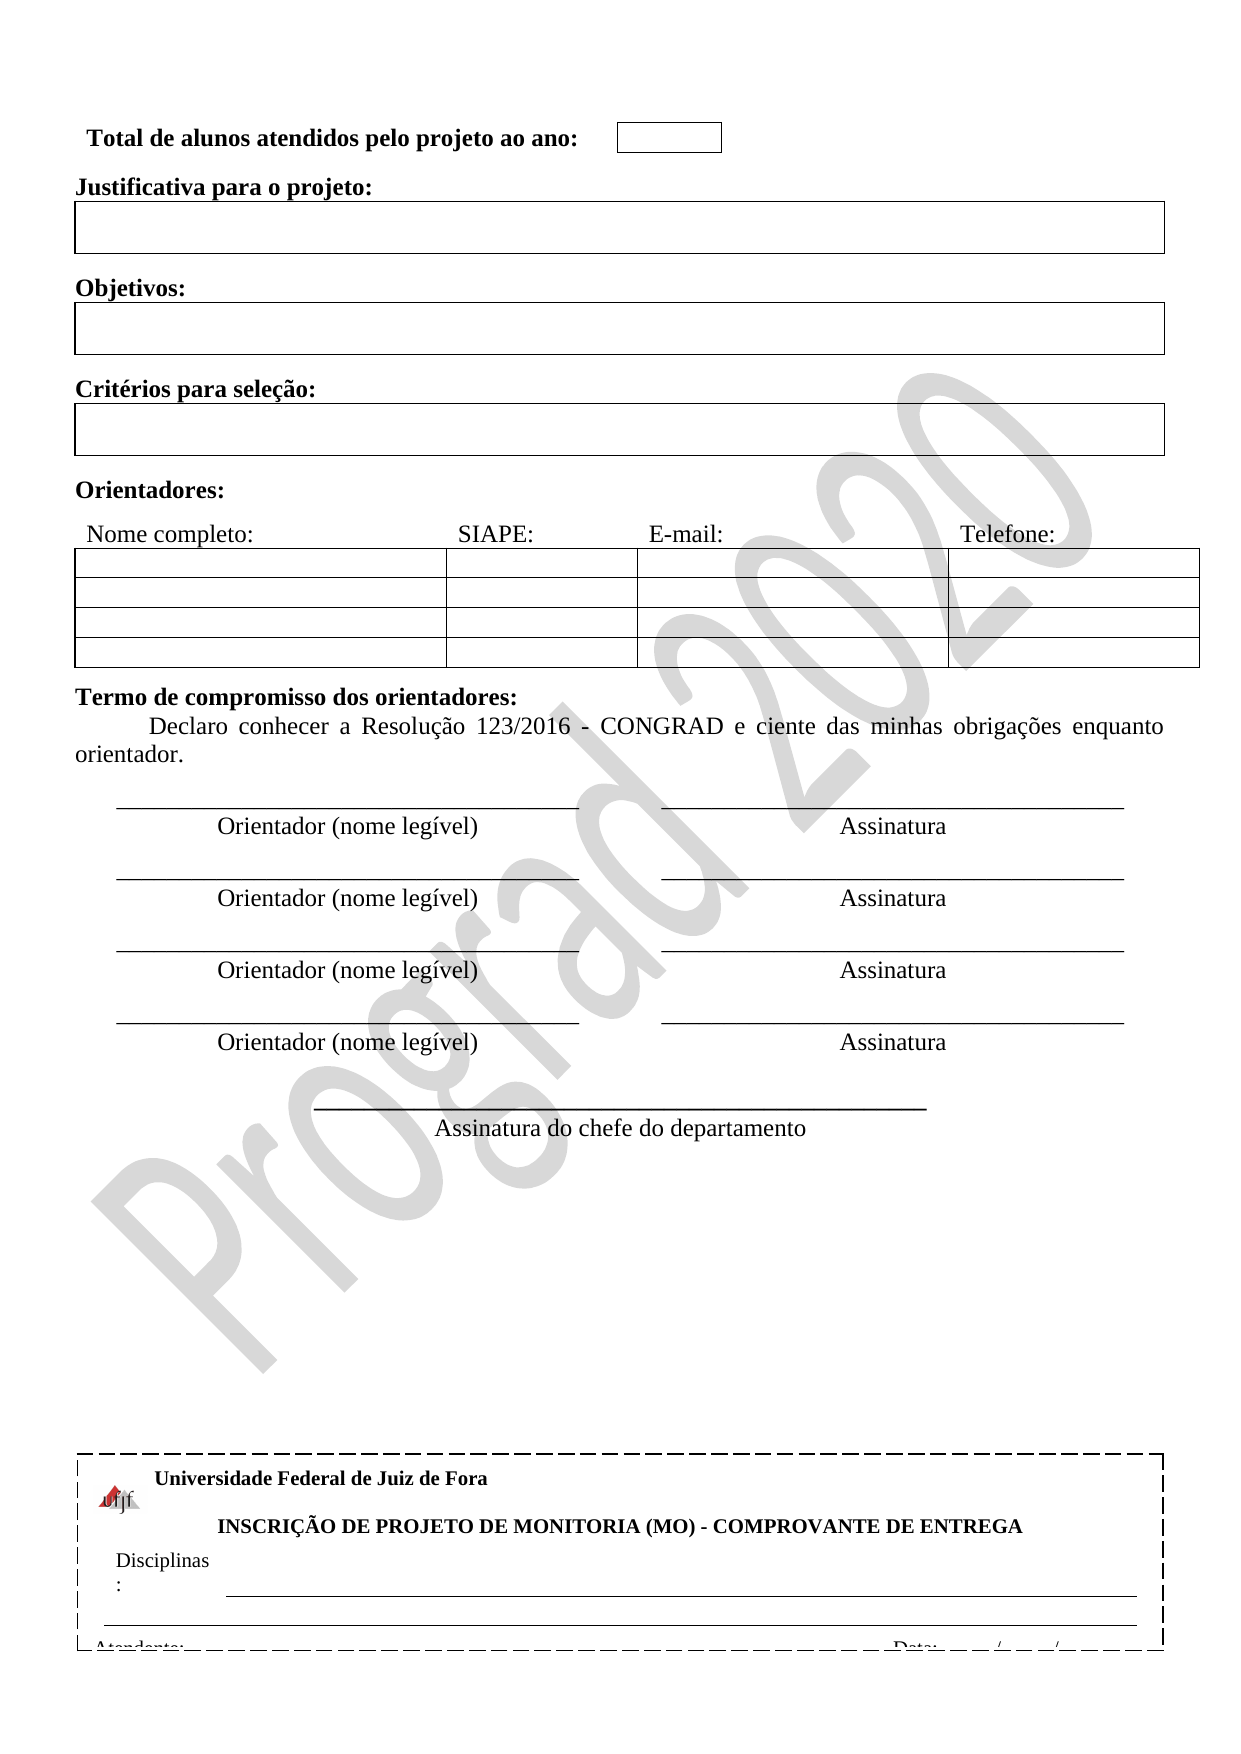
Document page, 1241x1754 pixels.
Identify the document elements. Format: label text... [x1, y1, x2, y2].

table_header _____________________________________ Orientador (nome legível) [458, 1024, 532, 1056]
table_header _____________________________________ Orientador (nome legível) [505, 998, 620, 1056]
table_header [76, 202, 1164, 253]
table_cell [960, 608, 986, 632]
text [771, 682, 844, 711]
table_header _____________________________________ Orientador (nome legível) [577, 927, 620, 984]
text Orientadores: [75, 476, 818, 504]
text Declaro conhecer a Resolução 123/2016 - CONGRAD e ciente das minhas obrigações enquanto orientador. [781, 711, 1165, 768]
table_header _____________________________________ Orientador (nome legível) [75, 783, 599, 840]
text [903, 476, 954, 504]
text _________________________________________________ [450, 1084, 502, 1108]
text Atendente: ___________________________________________________________________ Data: _____/_____/_______ [93, 1636, 1147, 1642]
text Declaro conhecer a Resolução 123/2016 - CONGRAD e ciente das minhas obrigações enquanto orientador. [75, 711, 600, 768]
table_header Total de alunos atendidos pelo projeto ao ano: [75, 122, 617, 152]
table_header Disciplinas: [104, 1548, 226, 1596]
table_cell [76, 578, 446, 607]
table_header _____________________________________ Orientador (nome legível) [75, 855, 620, 912]
text [1069, 476, 1165, 504]
table_cell [906, 638, 948, 667]
text Critérios para seleção: [75, 374, 917, 403]
table_cell [758, 558, 816, 577]
table_header _____________________________________ Orientador (nome legível) [75, 998, 380, 1056]
table_header SIAPE: [446, 519, 637, 547]
table_header _____________________________________ Assinatura [620, 801, 672, 840]
table_header _____________________________________ Assinatura [620, 998, 1165, 1056]
table_cell [638, 549, 739, 577]
table_cell [770, 608, 879, 637]
table_header Nome completo: [75, 519, 446, 547]
table_header [226, 1548, 1137, 1596]
text _________________________________________________ [311, 1089, 377, 1113]
table_header Telefone: [1090, 519, 1199, 547]
table_header _____________________________________ Orientador (nome legível) [477, 926, 569, 951]
table_header _____________________________________ Assinatura [646, 783, 787, 808]
table_header E-mail: [637, 519, 922, 547]
text [840, 682, 907, 707]
table_header Telefone: [949, 519, 1004, 547]
table_header _____________________________________ Orientador (nome legível) [477, 952, 562, 984]
table_header [76, 404, 914, 455]
text Assinatura do chefe do departamento [75, 1113, 299, 1142]
table_header [933, 519, 948, 547]
table_cell [638, 578, 746, 607]
table_header [999, 404, 1164, 455]
table_header [76, 303, 1164, 354]
table_cell [447, 549, 637, 577]
table_header [618, 123, 721, 152]
text [928, 682, 1165, 711]
text Termo de compromisso dos orientadores: [75, 682, 761, 711]
text Assinatura do chefe do departamento [488, 1113, 548, 1142]
text Assinatura do chefe do departamento [409, 1113, 474, 1142]
table_header _____________________________________ Assinatura [672, 783, 1165, 840]
table_cell [76, 638, 446, 667]
table_header _____________________________________ Assinatura [623, 926, 1165, 984]
table_cell [1002, 608, 1199, 637]
table_cell [76, 608, 446, 637]
table_header _____________________________________ Orientador (nome legível) [389, 1024, 450, 1056]
table_cell [944, 549, 948, 562]
table_cell [447, 638, 637, 667]
table_cell [949, 646, 961, 667]
table_cell [881, 608, 947, 637]
table_cell [104, 1596, 1137, 1625]
text Justificativa para o projeto: [75, 172, 1165, 201]
text Declaro conhecer a Resolução 123/2016 - CONGRAD e ciente das minhas obrigações enquanto orientador. [574, 711, 776, 768]
table_header [920, 404, 1023, 455]
table_header _____________________________________ Orientador (nome legível) [430, 998, 499, 1023]
table_cell [758, 578, 851, 607]
table_cell [447, 608, 637, 637]
table_header _____________________________________ Assinatura [620, 855, 704, 910]
table_cell [949, 549, 1199, 577]
text _________________________________________________ [531, 1084, 1165, 1113]
table_cell [638, 638, 656, 667]
table_cell [972, 638, 1199, 667]
text Objetivos: [75, 273, 1165, 302]
text [840, 476, 900, 504]
table_cell [76, 549, 446, 577]
table_cell [638, 608, 766, 637]
table_cell [812, 549, 931, 577]
table_cell [952, 578, 1199, 607]
text _________________________________________________ [75, 1084, 293, 1113]
table_cell [741, 638, 792, 667]
table_cell [447, 578, 637, 607]
text Universidade Federal de Juiz de Fora [93, 1462, 1147, 1514]
table_header Telefone: [1001, 519, 1069, 545]
text INSCRIÇÃO DE PROJETO DE MONITORIA (MO) - COMPROVANTE DE ENTREGA [93, 1514, 1147, 1538]
table_cell [677, 638, 739, 667]
text Assinatura do chefe do departamento [312, 1113, 405, 1142]
text [957, 476, 1061, 504]
table_cell [794, 638, 900, 667]
table_header _____________________________________ Orientador (nome legível) [75, 926, 460, 984]
table_header _____________________________________ Assinatura [717, 855, 1165, 912]
text Assinatura do chefe do departamento [560, 1113, 1165, 1142]
text [946, 374, 1165, 403]
text _________________________________________________ [377, 1084, 440, 1109]
table_cell [851, 578, 939, 607]
